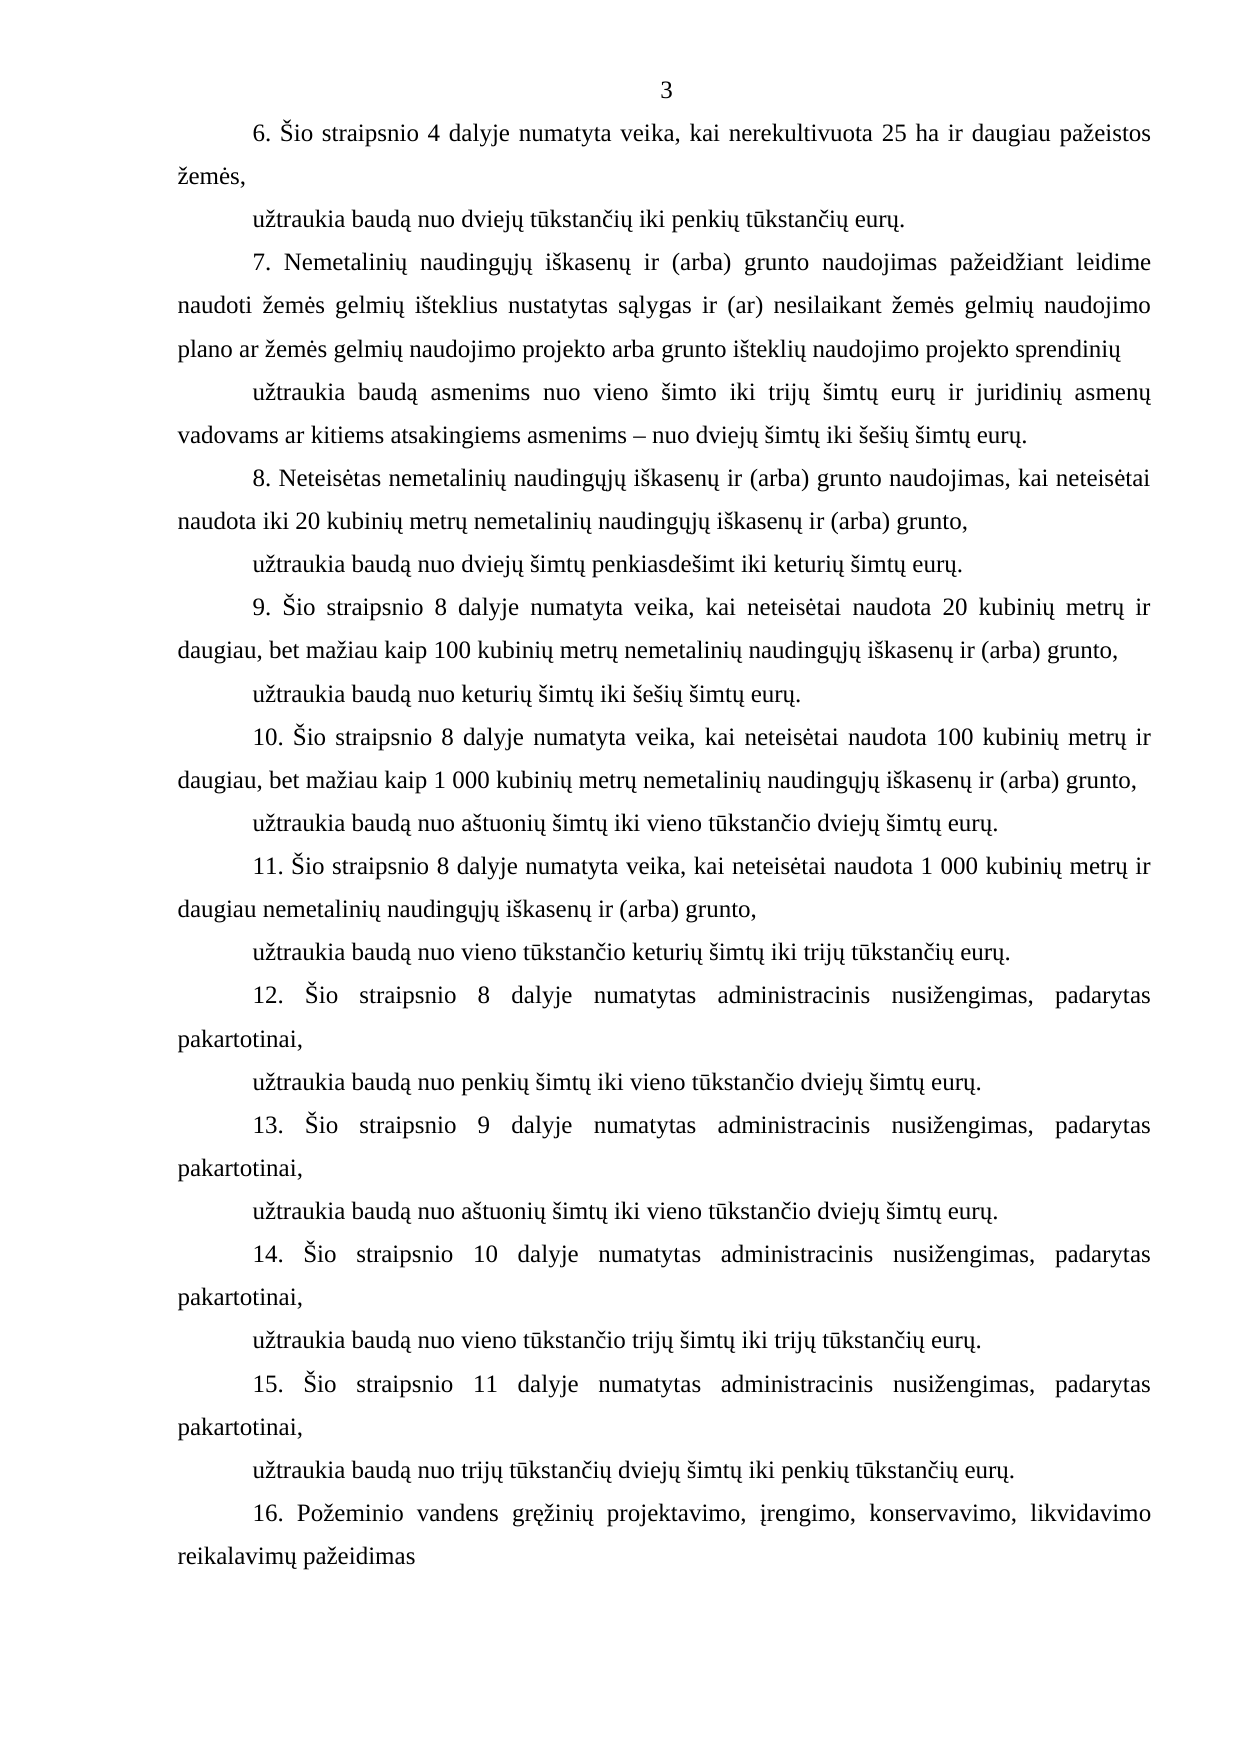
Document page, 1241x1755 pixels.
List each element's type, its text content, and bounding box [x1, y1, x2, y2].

text užtraukia baudą nuo keturių šimtų iki šešių šimtų eurų. [177, 679, 1152, 707]
text užtraukia baudą nuo dviejų šimtų penkiasdešimt iki keturių šimtų eurų. [177, 549, 1152, 578]
text 15. Šio straipsnio 11 dalyje numatytas administracinis nusižengimas, padarytas pakartotinai, [177, 1369, 1152, 1441]
text 14. Šio straipsnio 10 dalyje numatytas administracinis nusižengimas, padarytas pakartotinai, [177, 1239, 1152, 1311]
text 7. Nemetalinių naudingųjų iškasenų ir (arba) grunto naudojimas pažeidžiant leidime naudoti žemės gelmių išteklius nustatytas sąlygas ir (ar) nesilaikant žemės gelmių naudojimo plano ar žemės gelmių naudojimo projekto arba grunto išteklių naudojimo projekto sprendinių [177, 247, 1152, 362]
text 10. Šio straipsnio 8 dalyje numatyta veika, kai neteisėtai naudota 100 kubinių metrų ir daugiau, bet mažiau kaip 1 000 kubinių metrų nemetalinių naudingųjų iškasenų ir (arba) grunto, [177, 722, 1152, 794]
text užtraukia baudą nuo aštuonių šimtų iki vieno tūkstančio dviejų šimtų eurų. [177, 1196, 1152, 1225]
text užtraukia baudą nuo trijų tūkstančių dviejų šimtų iki penkių tūkstančių eurų. [177, 1455, 1152, 1484]
text 12. Šio straipsnio 8 dalyje numatytas administracinis nusižengimas, padarytas pakartotinai, [177, 981, 1152, 1052]
text užtraukia baudą nuo vieno tūkstančio trijų šimtų iki trijų tūkstančių eurų. [177, 1326, 1152, 1354]
text 6. Šio straipsnio 4 dalyje numatyta veika, kai nerekultivuota 25 ha ir daugiau pažeistos žemės, [177, 118, 1152, 190]
text užtraukia baudą nuo vieno tūkstančio keturių šimtų iki trijų tūkstančių eurų. [177, 937, 1152, 966]
text užtraukia baudą nuo dviejų tūkstančių iki penkių tūkstančių eurų. [177, 204, 1152, 233]
text 9. Šio straipsnio 8 dalyje numatyta veika, kai neteisėtai naudota 20 kubinių metrų ir daugiau, bet mažiau kaip 100 kubinių metrų nemetalinių naudingųjų iškasenų ir (arba) grunto, [177, 592, 1152, 664]
text užtraukia baudą asmenims nuo vieno šimto iki trijų šimtų eurų ir juridinių asmenų vadovams ar kitiems atsakingiems asmenims – nuo dviejų šimtų iki šešių šimtų eurų. [177, 377, 1152, 449]
text 8. Neteisėtas nemetalinių naudingųjų iškasenų ir (arba) grunto naudojimas, kai neteisėtai naudota iki 20 kubinių metrų nemetalinių naudingųjų iškasenų ir (arba) grunto, [177, 463, 1152, 535]
text 13. Šio straipsnio 9 dalyje numatytas administracinis nusižengimas, padarytas pakartotinai, [177, 1110, 1152, 1182]
text užtraukia baudą nuo aštuonių šimtų iki vieno tūkstančio dviejų šimtų eurų. [177, 808, 1152, 837]
text 11. Šio straipsnio 8 dalyje numatyta veika, kai neteisėtai naudota 1 000 kubinių metrų ir daugiau nemetalinių naudingųjų iškasenų ir (arba) grunto, [177, 851, 1152, 923]
text užtraukia baudą nuo penkių šimtų iki vieno tūkstančio dviejų šimtų eurų. [177, 1067, 1152, 1096]
text 16. Požeminio vandens gręžinių projektavimo, įrengimo, konservavimo, likvidavimo reikalavimų pažeidimas [177, 1498, 1152, 1570]
